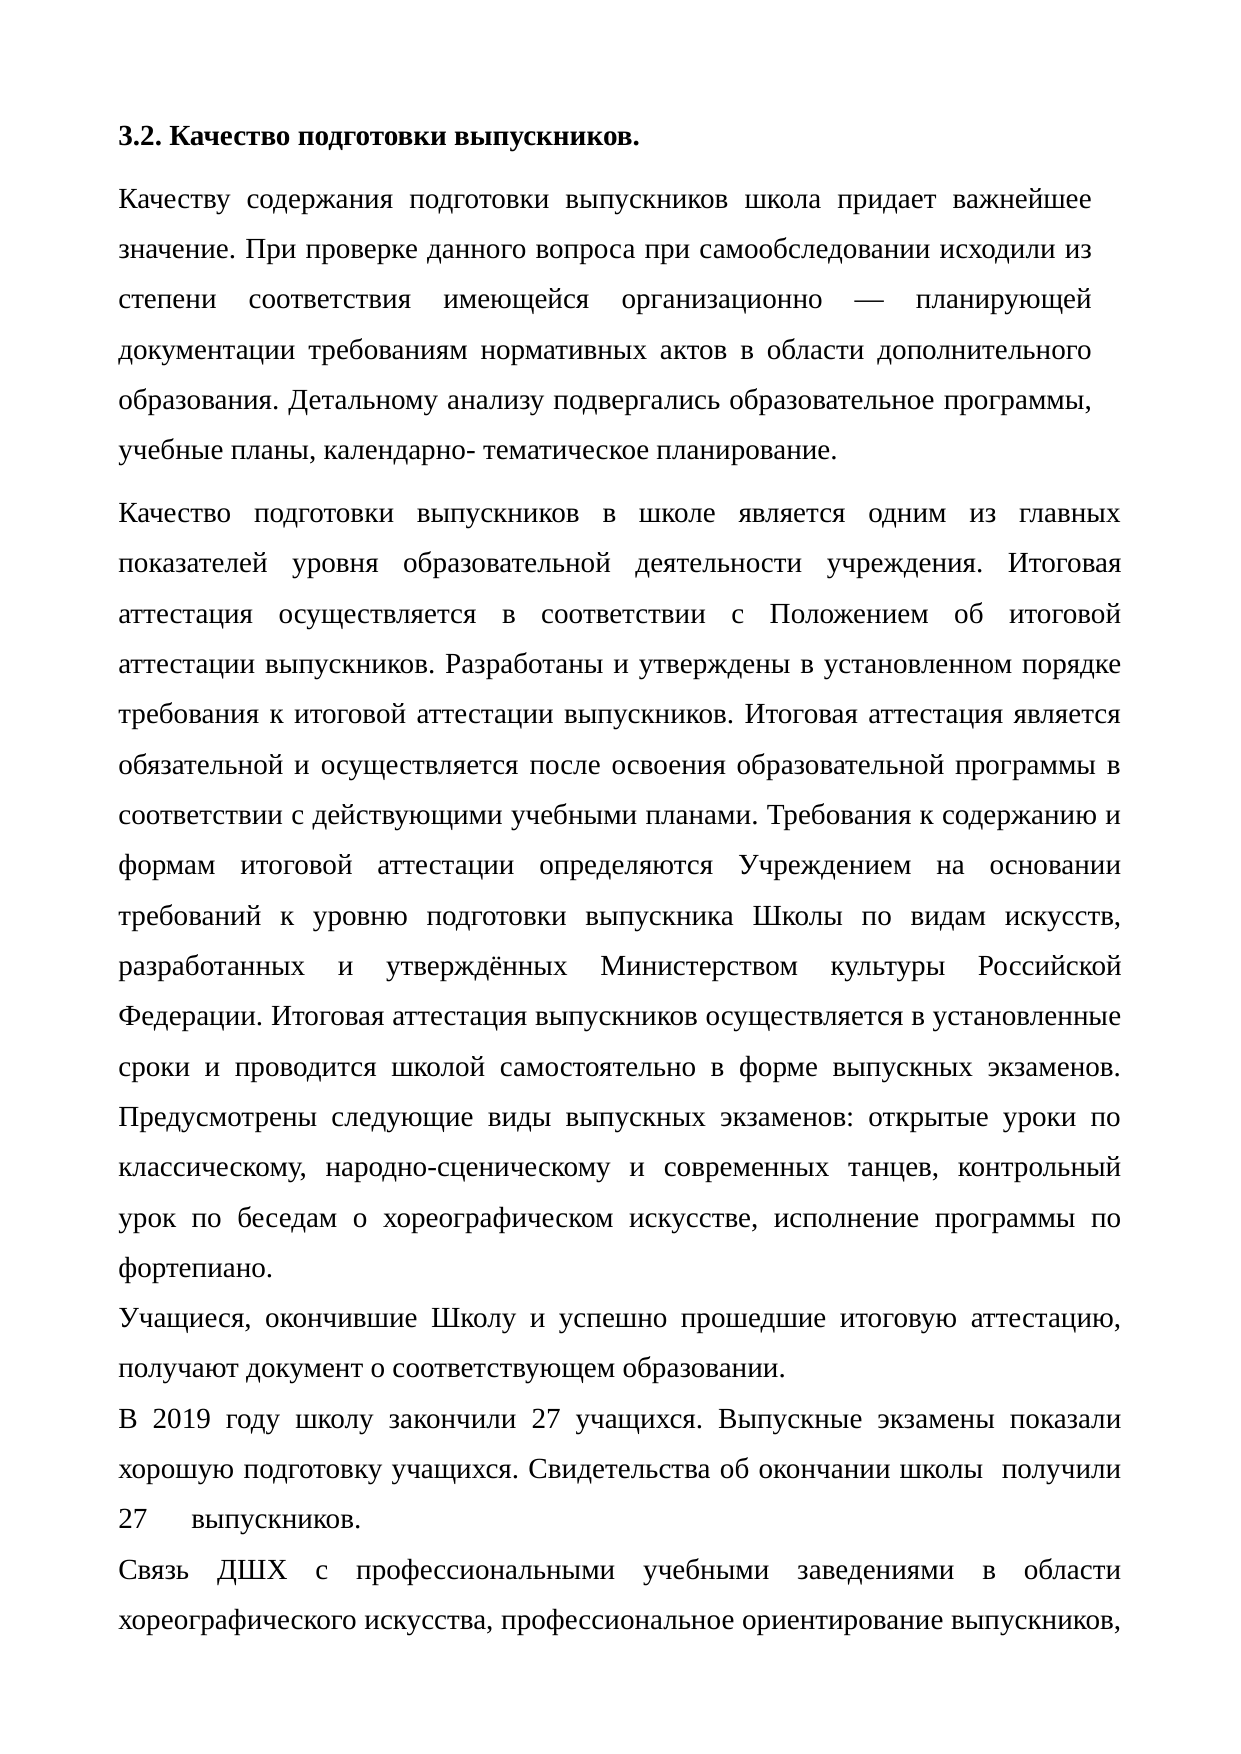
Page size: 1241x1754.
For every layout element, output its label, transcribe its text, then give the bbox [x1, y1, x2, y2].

text Качеству содержания подготовки выпускников школа придает важнейшее значение. При проверке данного вопроса при самообследовании исходили из степени соответствия имеющейся организационно — планирующей документации требованиям нормативных актов в области дополнительного образования. Детальному анализу подвергались образовательное программы, учебные планы, календарно- тематическое планирование. [118, 181, 1093, 466]
text Качество подготовки выпускников в школе является одним из главных показателей уровня образовательной деятельности учреждения. Итоговая аттестация осуществляется в соответствии с Положением об итоговой аттестации выпускников. Разработаны и утверждены в установленном порядке требования к итоговой аттестации выпускников. Итоговая аттестация является обязательной и осуществляется после освоения образовательной программы в соответствии с действующими учебными планами. Требования к содержанию и формам итоговой аттестации определяются Учреждением на основании требований к уровню подготовки выпускника Школы по видам искусств, разработанных и утверждённых Министерством культуры Российской Федерации. Итоговая аттестация выпускников осуществляется в установленные сроки и проводится школой самостоятельно в форме выпускных экзаменов. Предусмотрены следующие виды выпускных экзаменов: открытые уроки по классическому, народно-сценическому и современных танцев, контрольный урок по беседам о хореографическом искусстве, исполнение программы по фортепиано. [118, 495, 1122, 1283]
text В 2019 году школу закончили 27 учащихся. Выпускные экзамены показали хорошую подготовку учащихся. Свидетельства об окончании школы получили 27 выпускников. [118, 1401, 1122, 1535]
text Учащиеся, окончившие Школу и успешно прошедшие итоговую аттестацию, получают документ о соответствующем образовании. [118, 1300, 1122, 1384]
text 3.2. Качество подготовки выпускников. [118, 118, 1122, 152]
text Связь ДШХ с профессиональными учебными заведениями в области хореографического искусства, профессиональное ориентирование выпускников, [118, 1552, 1122, 1636]
